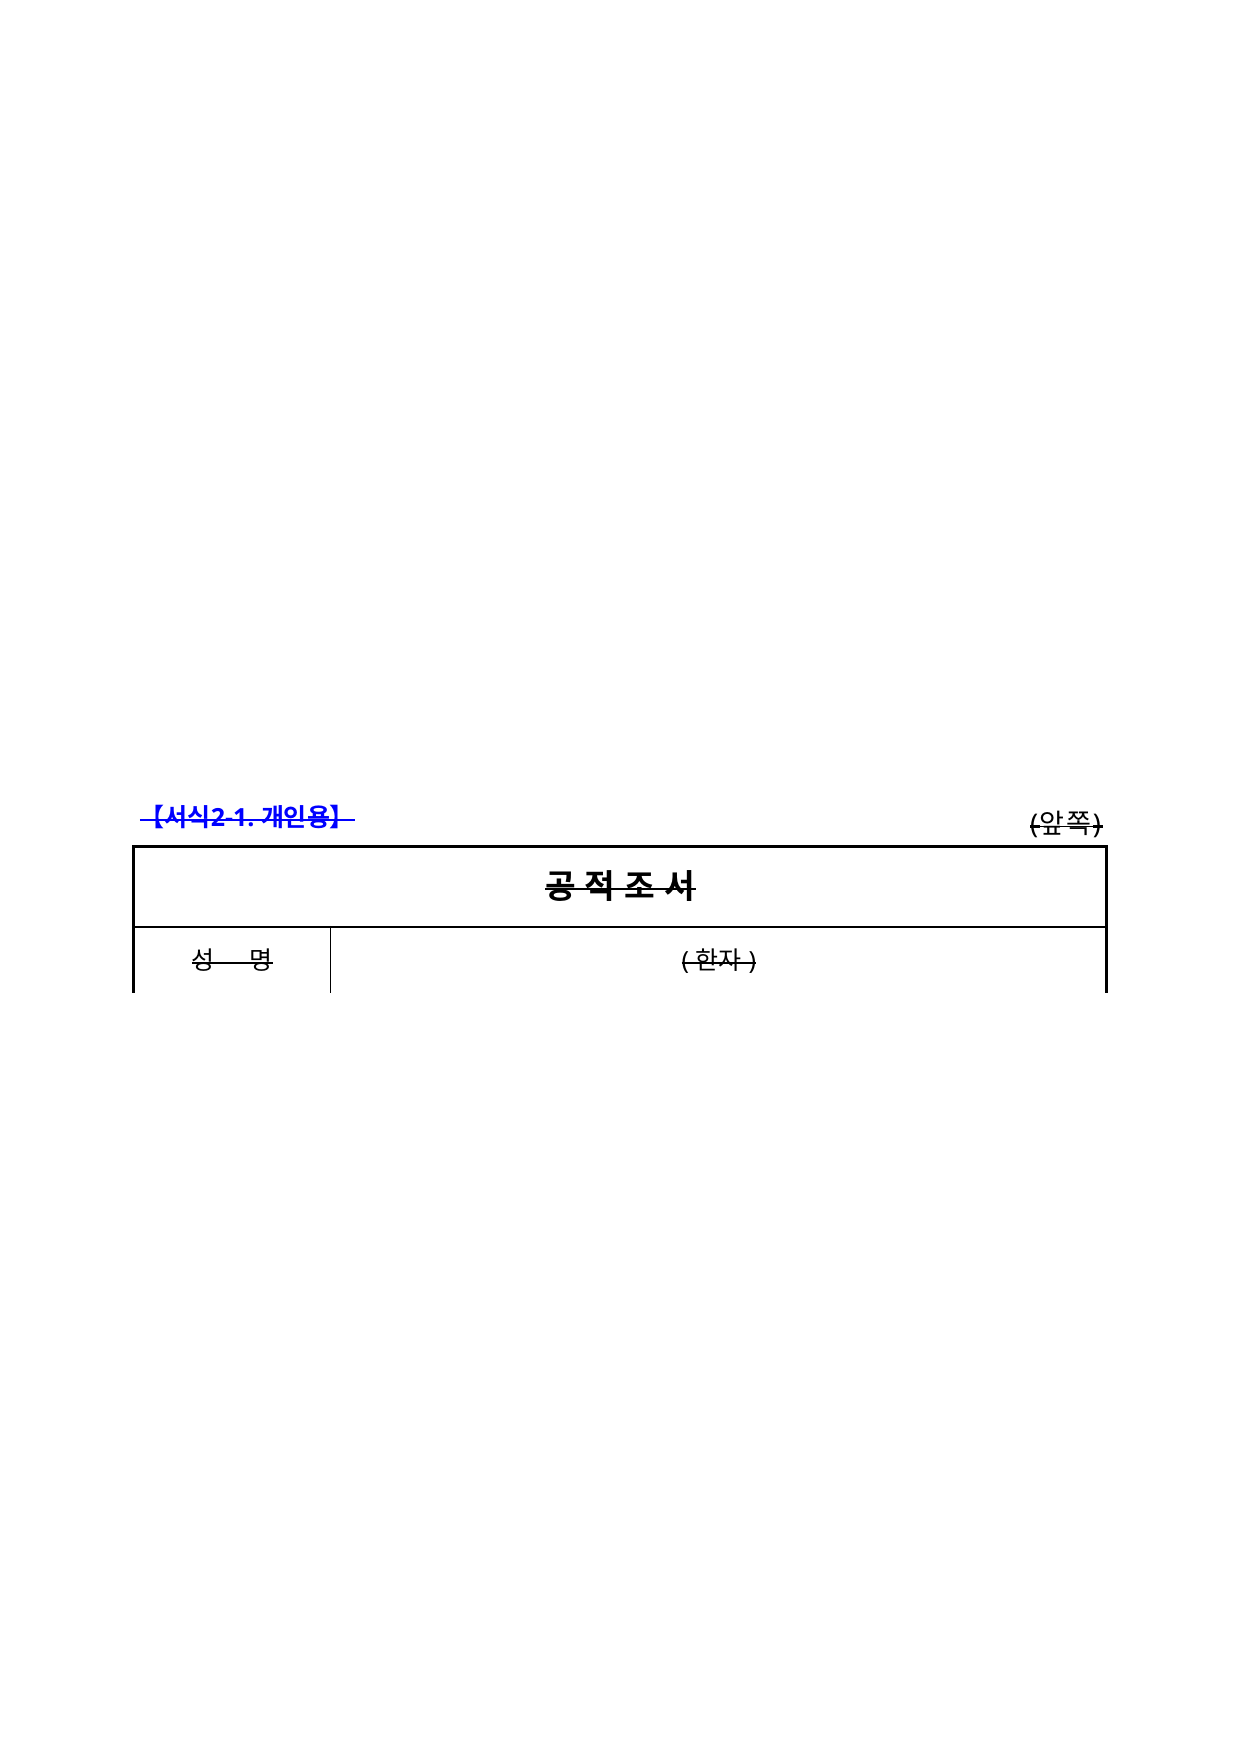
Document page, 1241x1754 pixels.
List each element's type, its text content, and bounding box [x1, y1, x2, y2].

table_header (앞쪽) [706, 791, 1107, 845]
table_cell 공 적 조 서 [135, 848, 1105, 926]
table_cell ( 한자 ) [331, 928, 1105, 964]
table_cell 성 명 [135, 928, 330, 964]
table_header 【서식2-1. 개인용】 [134, 791, 706, 845]
